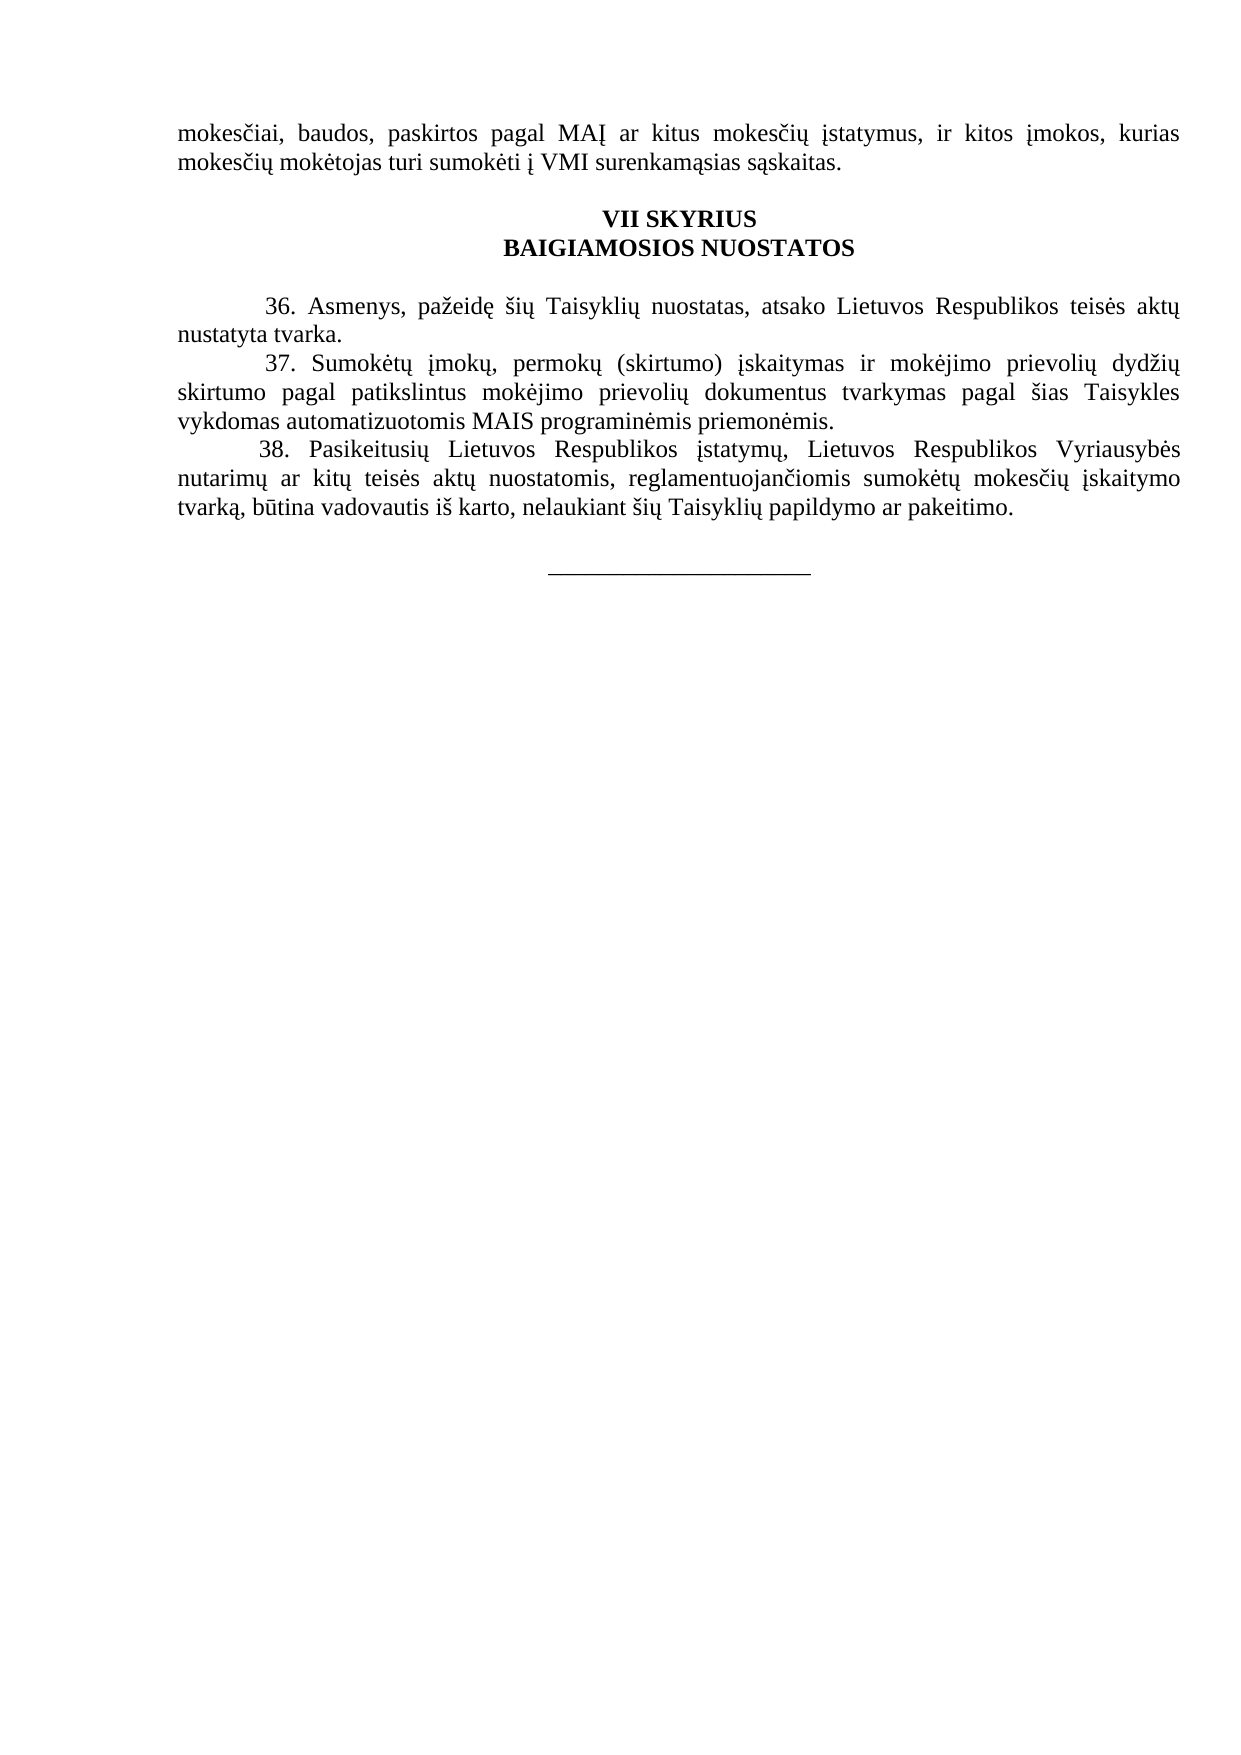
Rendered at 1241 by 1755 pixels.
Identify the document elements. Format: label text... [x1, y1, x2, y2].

text VII SKYRIUS [177, 204, 1181, 233]
text 38. Pasikeitusių Lietuvos Respublikos įstatymų, Lietuvos Respublikos Vyriausybės nutarimų ar kitų teisės aktų nuostatomis, reglamentuojančiomis sumokėtų mokesčių įskaitymo tvarką, būtina vadovautis iš karto, nelaukiant šių Taisyklių papildymo ar pakeitimo. [177, 434, 1181, 521]
text mokesčiai, baudos, paskirtos pagal MAĮ ar kitus mokesčių įstatymus, ir kitos įmokos, kurias mokesčių mokėtojas turi sumokėti į VMI surenkamąsias sąskaitas. [177, 118, 1181, 176]
text BAIGIAMOSIOS NUOSTATOS [177, 233, 1181, 262]
text 37. Sumokėtų įmokų, permokų (skirtumo) įskaitymas ir mokėjimo prievolių dydžių skirtumo pagal patikslintus mokėjimo prievolių dokumentus tvarkymas pagal šias Taisykles vykdomas automatizuotomis MAIS programinėmis priemonėmis. [177, 348, 1181, 434]
text _____________________ [177, 549, 1181, 578]
text 36. Asmenys, pažeidę šių Taisyklių nuostatas, atsako Lietuvos Respublikos teisės aktų nustatyta tvarka. [177, 291, 1181, 348]
